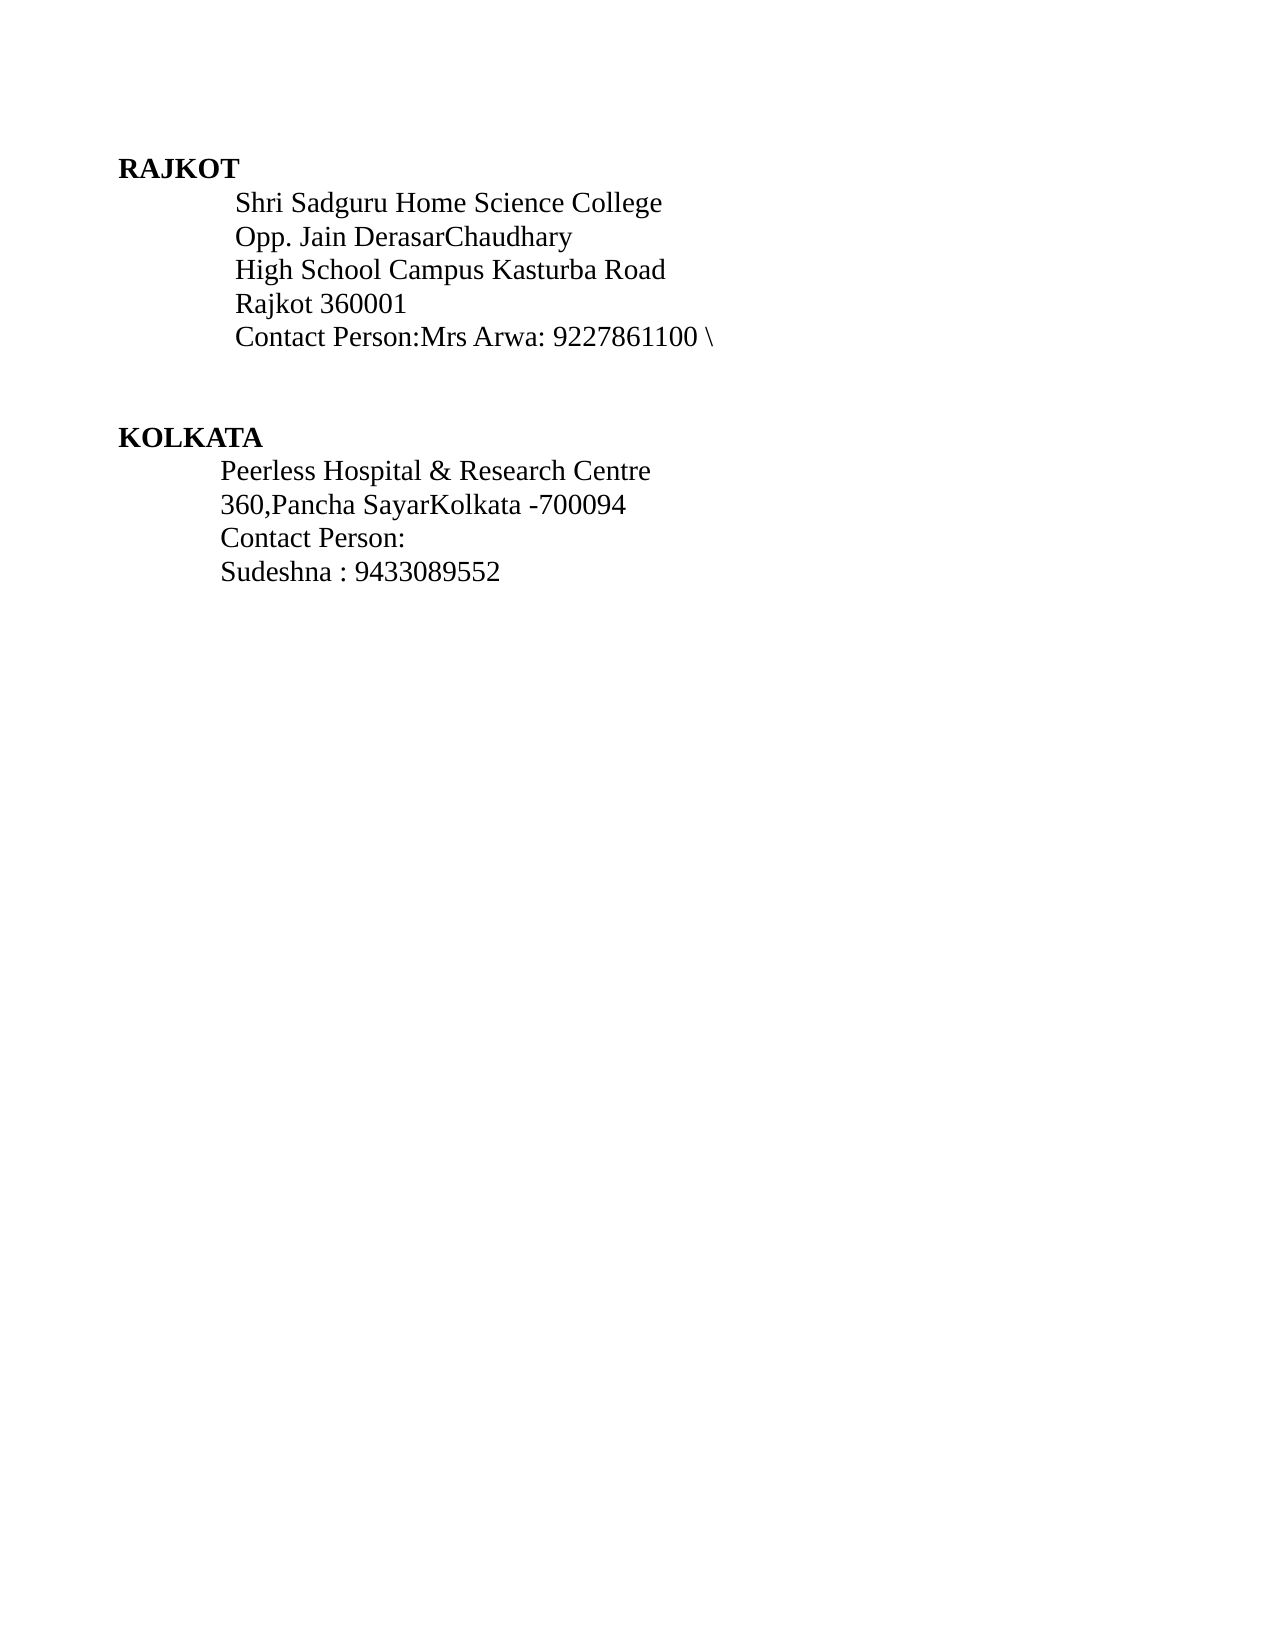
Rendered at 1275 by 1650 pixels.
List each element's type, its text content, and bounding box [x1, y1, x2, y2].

text Contact Person: [118, 521, 1157, 554]
text High School Campus Kasturba Road [118, 252, 1157, 286]
text Shri Sadguru Home Science College [118, 185, 1157, 219]
text RAJKOT [118, 152, 1157, 185]
text KOLKATA [118, 420, 1157, 453]
text Peerless Hospital & Research Centre [118, 453, 1157, 487]
text Opp. Jain DerasarChaudhary [118, 219, 1157, 252]
text Sudeshna : 9433089552 [118, 554, 1157, 588]
text 360,Pancha SayarKolkata -700094 [118, 487, 1157, 521]
text Contact Person:Mrs Arwa: 9227861100 \ [118, 319, 1157, 353]
text Rajkot 360001 [118, 286, 1157, 319]
